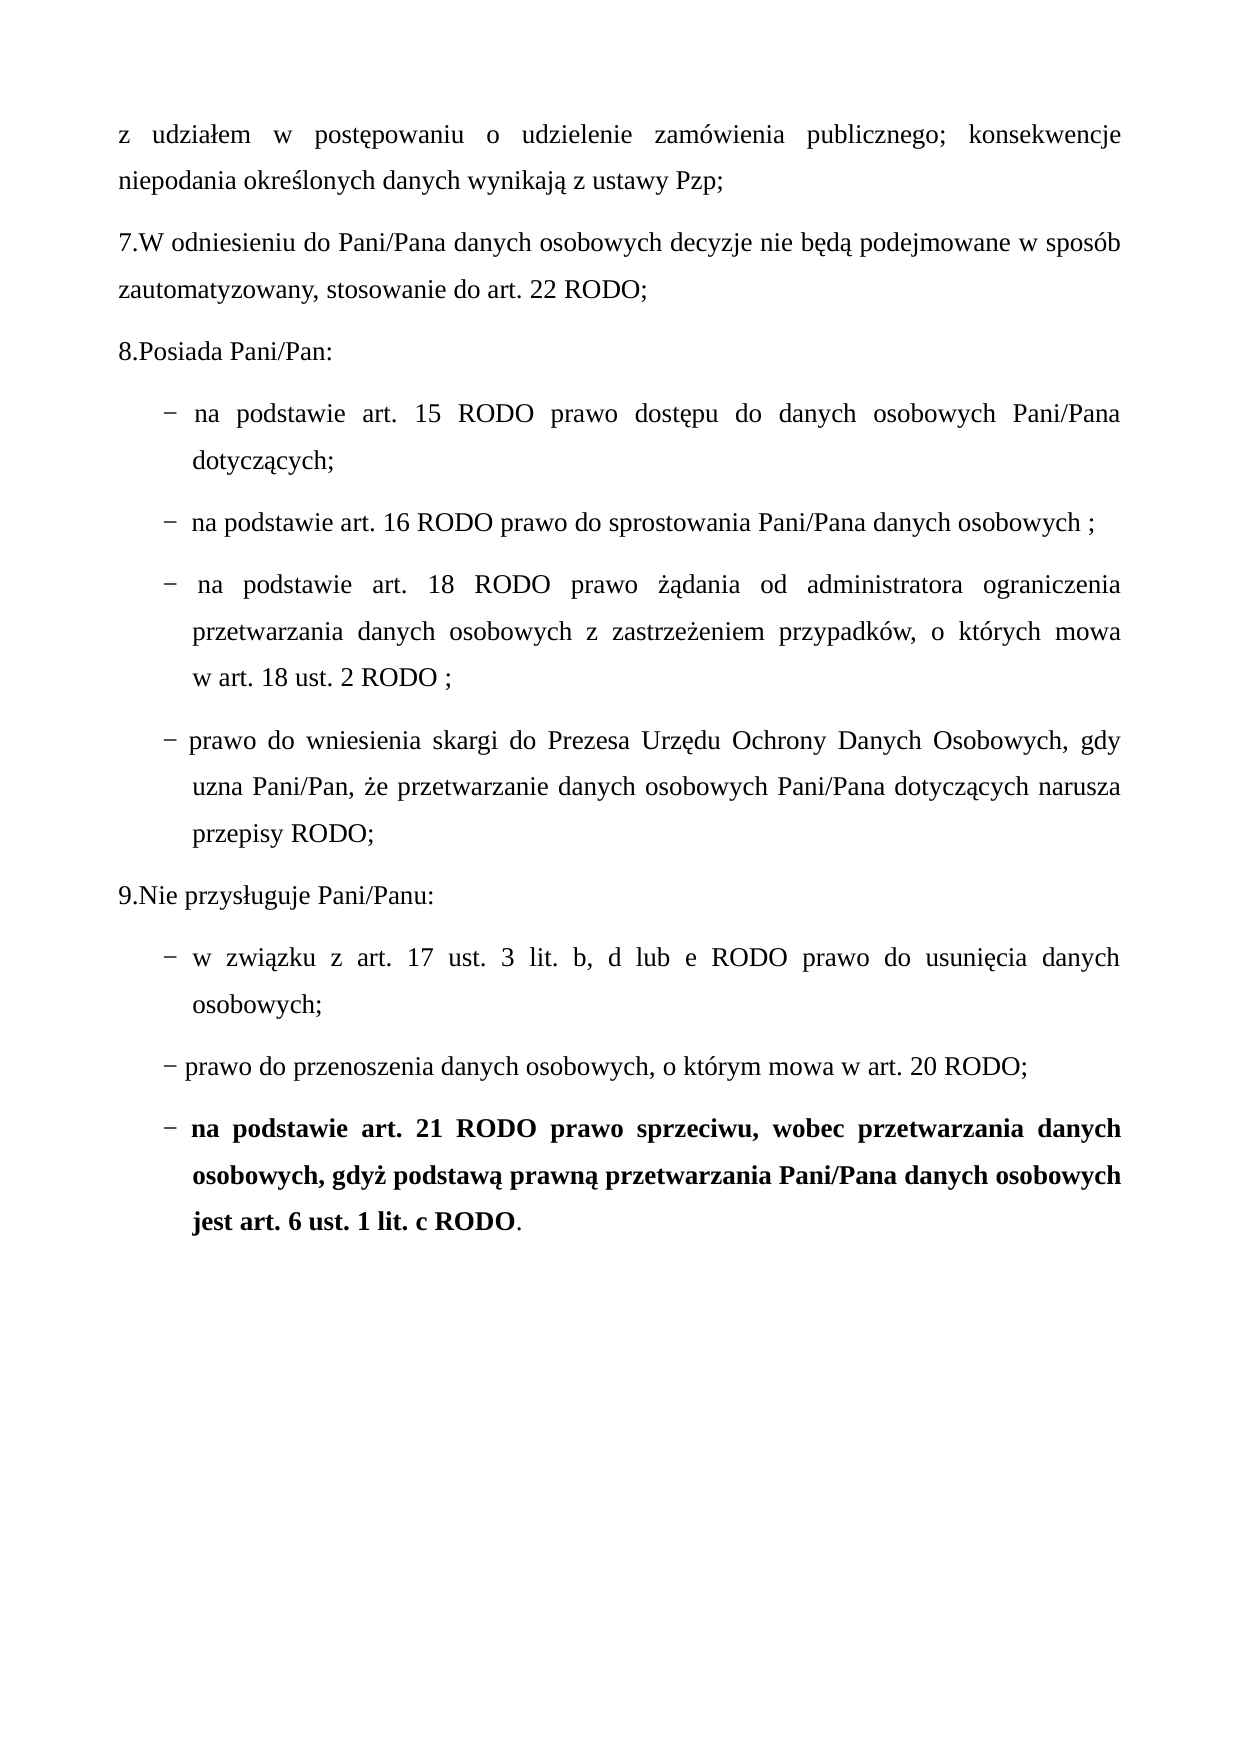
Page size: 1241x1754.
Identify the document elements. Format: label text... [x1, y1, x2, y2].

text − na podstawie art. 21 RODO prawo sprzeciwu, wobec przetwarzania danych osobowych, gdyż podstawą prawną przetwarzania Pani/Pana danych osobowych jest art. 6 ust. 1 lit. c RODO. [162, 1112, 1122, 1237]
text 7.W odniesieniu do Pani/Pana danych osobowych decyzje nie będą podejmowane w sposób zautomatyzowany, stosowanie do art. 22 RODO; [118, 227, 1122, 304]
text z udziałem w postępowaniu o udzielenie zamówienia publicznego; konsekwencje niepodania określonych danych wynikają z ustawy Pzp; [118, 118, 1122, 196]
text − na podstawie art. 15 RODO prawo dostępu do danych osobowych Pani/Pana dotyczących; [162, 398, 1122, 475]
text − w związku z art. 17 ust. 3 lit. b, d lub e RODO prawo do usunięcia danych osobowych; [162, 942, 1122, 1019]
text − na podstawie art. 16 RODO prawo do sprostowania Pani/Pana danych osobowych ; [162, 507, 1122, 538]
text − na podstawie art. 18 RODO prawo żądania od administratora ograniczenia przetwarzania danych osobowych z zastrzeżeniem przypadków, o których mowa w art. 18 ust. 2 RODO ; [162, 569, 1122, 693]
text − prawo do wniesienia skargi do Prezesa Urzędu Ochrony Danych Osobowych, gdy uzna Pani/Pan, że przetwarzanie danych osobowych Pani/Pana dotyczących narusza przepisy RODO; [162, 724, 1122, 848]
text 9.Nie przysługuje Pani/Panu: [118, 879, 1122, 910]
text − prawo do przenoszenia danych osobowych, o którym mowa w art. 20 RODO; [162, 1050, 1122, 1081]
text 8.Posiada Pani/Pan: [118, 336, 1122, 367]
